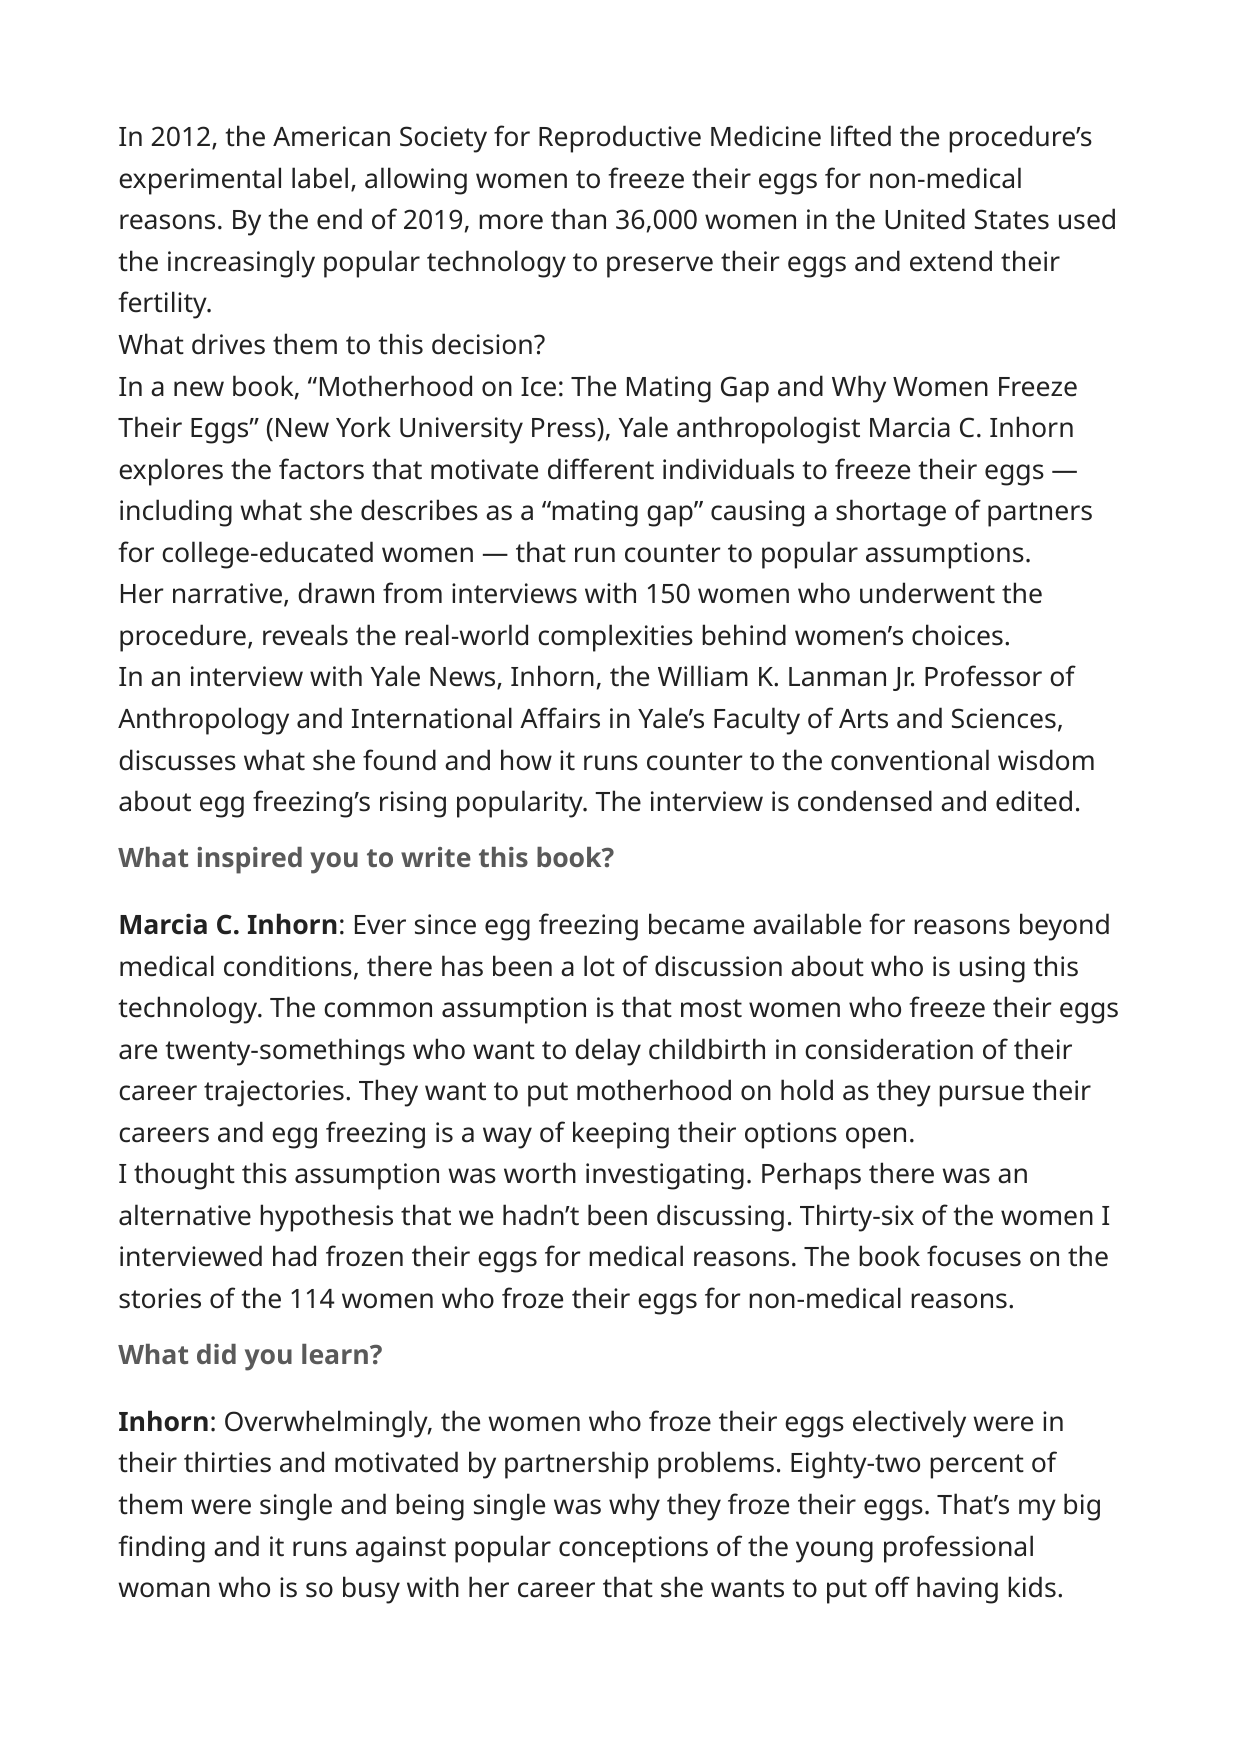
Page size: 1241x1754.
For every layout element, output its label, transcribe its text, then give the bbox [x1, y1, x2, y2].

text What drives them to this decision? [118, 326, 1122, 362]
text Marcia C. Inhorn: Ever since egg freezing became available for reasons beyond medical conditions, there has been a lot of discussion about who is using this technology. The common assumption is that most women who freeze their eggs are twenty-somethings who want to delay childbirth in consideration of their career trajectories. They want to put motherhood on hold as they pursue their careers and egg freezing is a way of keeping their options open. [118, 906, 1122, 1150]
text Her narrative, drawn from interviews with 150 women who underwent the procedure, reveals the real-world complexities behind women’s choices. [118, 575, 1122, 653]
text In 2012, the American Society for Reproductive Medicine lifted the procedure’s experimental label, allowing women to freeze their eggs for non-medical reasons. By the end of 2019, more than 36,000 women in the United States used the increasingly popular technology to preserve their eggs and extend their fertility. [118, 118, 1122, 321]
text In a new book, “Motherhood on Ice: The Mating Gap and Why Women Freeze Their Eggs” (New York University Press), Yale anthropologist Marcia C. Inhorn explores the factors that motivate different individuals to freeze their eggs — including what she describes as a “mating gap” causing a shortage of partners for college-educated women — that run counter to popular assumptions. [118, 367, 1122, 570]
subtitle What inspired you to write this book? [118, 839, 1122, 875]
text In an interview with Yale News, Inhorn, the William K. Lanman Jr. Professor of Anthropology and International Affairs in Yale’s Faculty of Arts and Sciences, discusses what she found and how it runs counter to the conventional wisdom about egg freezing’s rising popularity. The interview is condensed and edited. [118, 658, 1122, 819]
text Inhorn: Overwhelmingly, the women who froze their eggs electively were in their thirties and motivated by partnership problems. Eighty-two percent of them were single and being single was why they froze their eggs. That’s my big finding and it runs against popular conceptions of the young professional woman who is so busy with her career that she wants to put off having kids. [118, 1403, 1122, 1605]
subtitle What did you learn? [118, 1336, 1122, 1372]
text I thought this assumption was worth investigating. Perhaps there was an alternative hypothesis that we hadn’t been discussing. Thirty-six of the women I interviewed had frozen their eggs for medical reasons. The book focuses on the stories of the 114 women who froze their eggs for non-medical reasons. [118, 1155, 1122, 1316]
